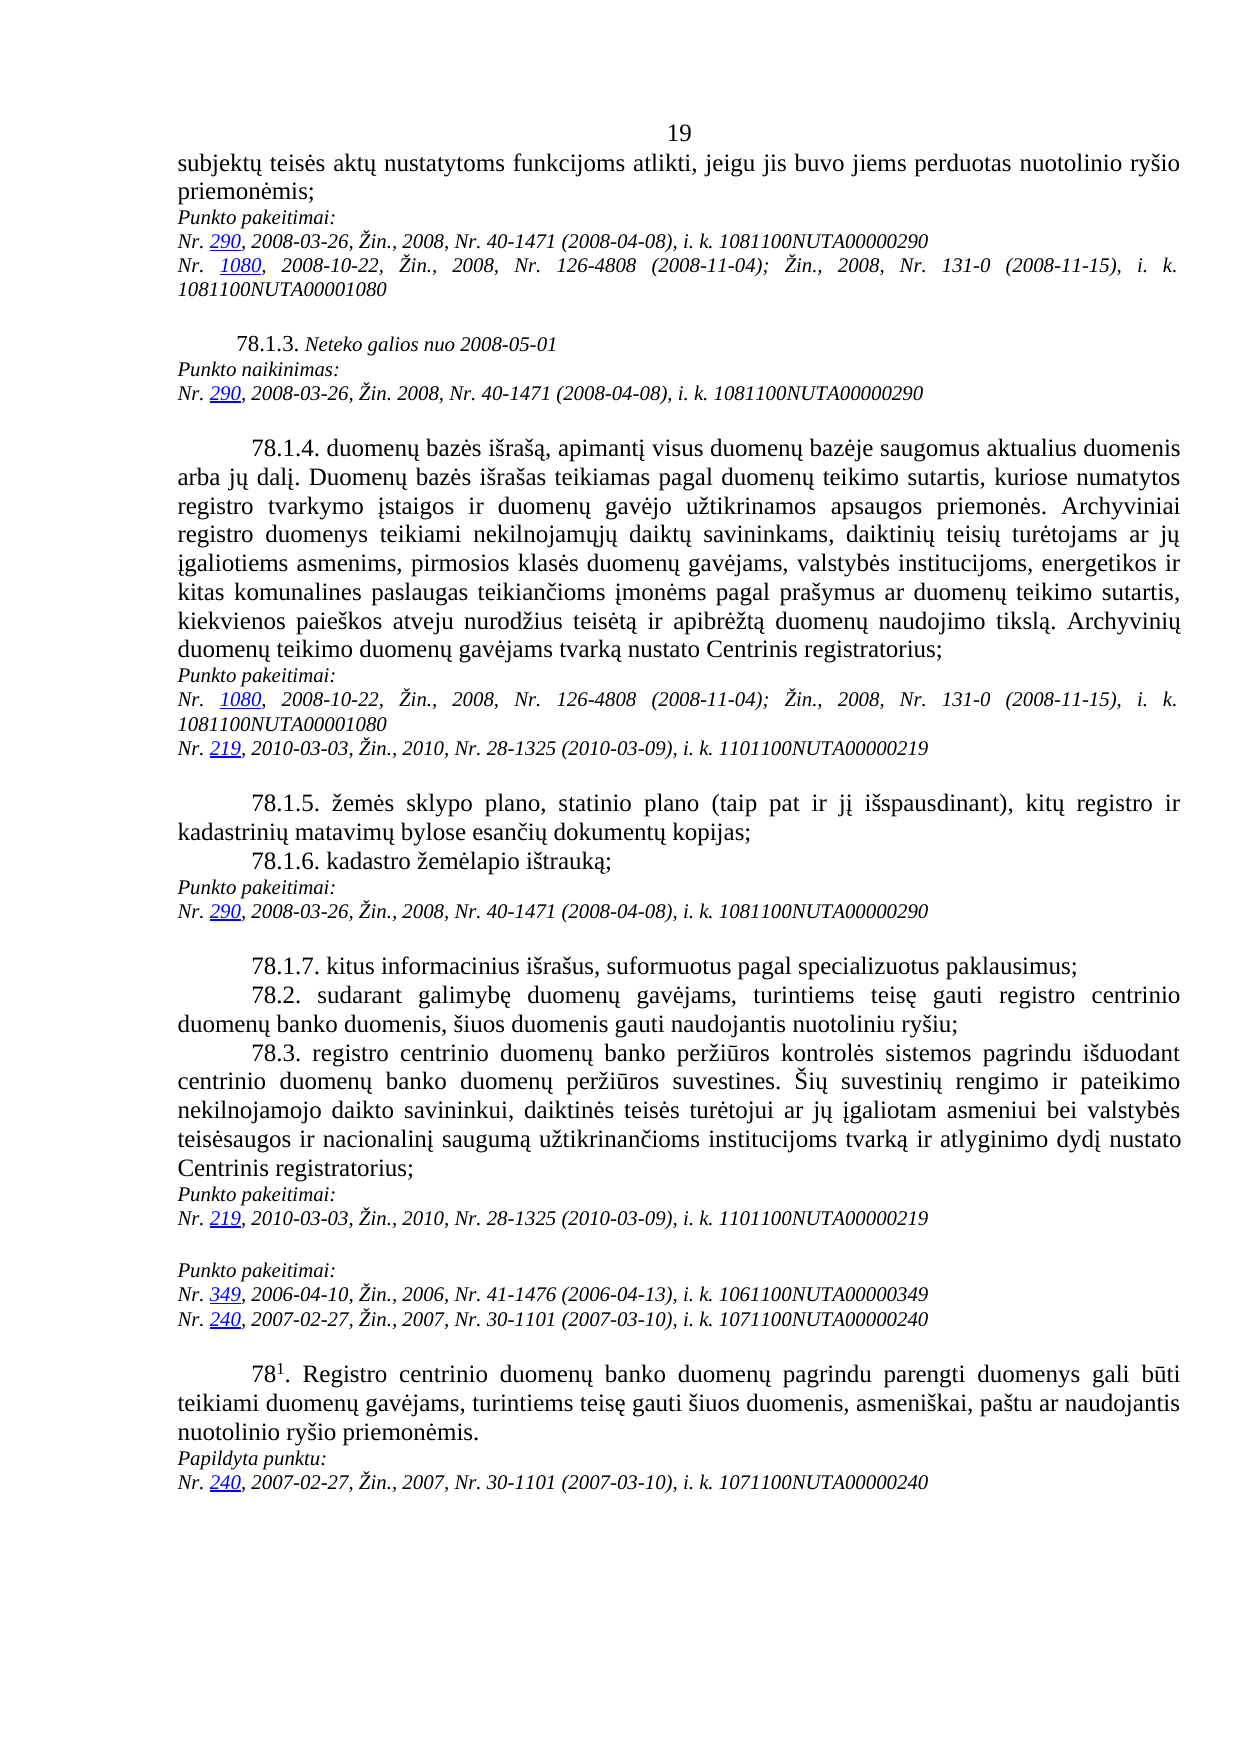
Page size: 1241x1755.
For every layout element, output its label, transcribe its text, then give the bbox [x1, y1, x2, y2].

text Nr. 290, 2008-03-26, Žin. 2008, Nr. 40-1471 (2008-04-08), i. k. 1081100NUTA00000290 [177, 381, 1181, 404]
text Punkto pakeitimai: [177, 1258, 1181, 1282]
text Nr. 240, 2007-02-27, Žin., 2007, Nr. 30-1101 (2007-03-10), i. k. 1071100NUTA00000240 [177, 1469, 1181, 1494]
text Punkto pakeitimai: [177, 663, 1181, 687]
text Nr. 219, 2010-03-03, Žin., 2010, Nr. 28-1325 (2010-03-09), i. k. 1101100NUTA00000219 [177, 736, 1181, 759]
text Papildyta punktu: [177, 1446, 1181, 1469]
text Nr. 290, 2008-03-26, Žin., 2008, Nr. 40-1471 (2008-04-08), i. k. 1081100NUTA00000290 [177, 229, 1181, 253]
text Nr. 1080, 2008-10-22, Žin., 2008, Nr. 126-4808 (2008-11-04); Žin., 2008, Nr. 131-0 (2008-11-15), i. k. 1081100NUTA00001080 [177, 687, 1181, 736]
text subjektų teisės aktų nustatytoms funkcijoms atlikti, jeigu jis buvo jiems perduotas nuotolinio ryšio priemonėmis; [177, 148, 1181, 205]
text 78.1.6. kadastro žemėlapio ištrauką; [177, 846, 1181, 874]
text Punkto pakeitimai: [177, 874, 1181, 899]
text 781. Registro centrinio duomenų banko duomenų pagrindu parengti duomenys gali būti teikiami duomenų gavėjams, turintiems teisę gauti šiuos duomenis, asmeniškai, paštu ar naudojantis nuotolinio ryšio priemonėmis. [177, 1359, 1181, 1446]
text Punkto pakeitimai: [177, 205, 1181, 229]
text 78.1.3. Neteko galios nuo 2008-05-01 [177, 330, 1181, 356]
text 78.3. registro centrinio duomenų banko peržiūros kontrolės sistemos pagrindu išduodant centrinio duomenų banko duomenų peržiūros suvestines. Šių suvestinių rengimo ir pateikimo nekilnojamojo daikto savininkui, daiktinės teisės turėtojui ar jų įgaliotam asmeniui bei valstybės teisėsaugos ir nacionalinį saugumą užtikrinančioms institucijoms tvarką ir atlyginimo dydį nustato Centrinis registratorius; [177, 1038, 1181, 1181]
text 78.1.7. kitus informacinius išrašus, suformuotus pagal specializuotus paklausimus; [177, 951, 1181, 980]
text Nr. 349, 2006-04-10, Žin., 2006, Nr. 41-1476 (2006-04-13), i. k. 1061100NUTA00000349 [177, 1282, 1181, 1306]
text 78.1.5. žemės sklypo plano, statinio plano (taip pat ir jį išspausdinant), kitų registro ir kadastrinių matavimų bylose esančių dokumentų kopijas; [177, 788, 1181, 846]
text Nr. 240, 2007-02-27, Žin., 2007, Nr. 30-1101 (2007-03-10), i. k. 1071100NUTA00000240 [177, 1306, 1181, 1331]
text 78.2. sudarant galimybę duomenų gavėjams, turintiems teisę gauti registro centrinio duomenų banko duomenis, šiuos duomenis gauti naudojantis nuotoliniu ryšiu; [177, 980, 1181, 1038]
text Punkto pakeitimai: [177, 1181, 1181, 1206]
text Punkto naikinimas: [177, 356, 1181, 381]
text Nr. 290, 2008-03-26, Žin., 2008, Nr. 40-1471 (2008-04-08), i. k. 1081100NUTA00000290 [177, 899, 1181, 923]
text 78.1.4. duomenų bazės išrašą, apimantį visus duomenų bazėje saugomus aktualius duomenis arba jų dalį. Duomenų bazės išrašas teikiamas pagal duomenų teikimo sutartis, kuriose numatytos registro tvarkymo įstaigos ir duomenų gavėjo užtikrinamos apsaugos priemonės. Archyviniai registro duomenys teikiami nekilnojamųjų daiktų savininkams, daiktinių teisių turėtojams ar jų įgaliotiems asmenims, pirmosios klasės duomenų gavėjams, valstybės institucijoms, energetikos ir kitas komunalines paslaugas teikiančioms įmonėms pagal prašymus ar duomenų teikimo sutartis, kiekvienos paieškos atveju nurodžius teisėtą ir apibrėžtą duomenų naudojimo tikslą. Archyvinių duomenų teikimo duomenų gavėjams tvarką nustato Centrinis registratorius; [177, 433, 1181, 663]
text Nr. 1080, 2008-10-22, Žin., 2008, Nr. 126-4808 (2008-11-04); Žin., 2008, Nr. 131-0 (2008-11-15), i. k. 1081100NUTA00001080 [177, 253, 1181, 301]
text Nr. 219, 2010-03-03, Žin., 2010, Nr. 28-1325 (2010-03-09), i. k. 1101100NUTA00000219 [177, 1206, 1181, 1229]
